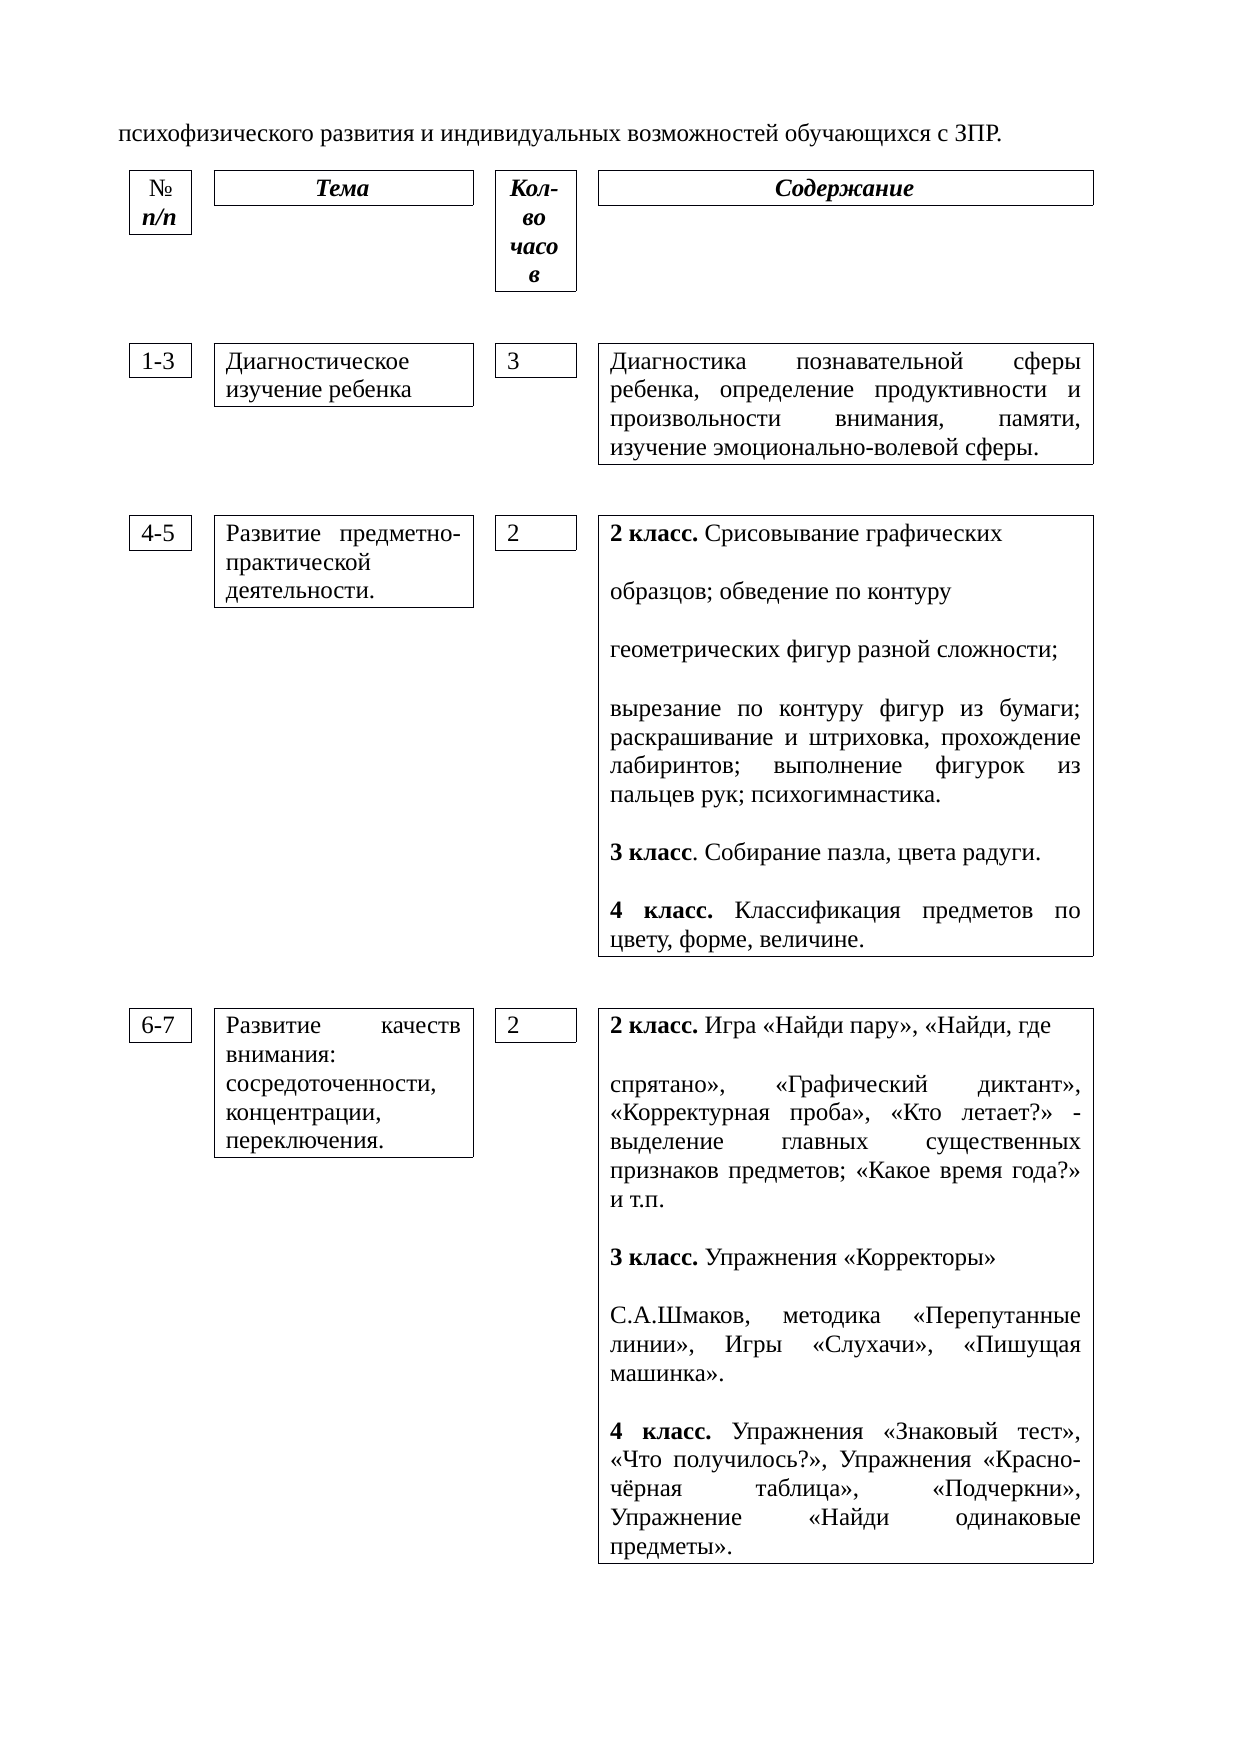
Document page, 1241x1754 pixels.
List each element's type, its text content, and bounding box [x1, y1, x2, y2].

text психофизического развития и индивидуальных возможностей обучающихся с ЗПР. [118, 118, 1122, 147]
table_header № п/п [118, 159, 202, 332]
table_header Кол-во часов [484, 159, 587, 332]
table_header Содержание [587, 159, 1104, 332]
table_cell 2 класс. Игра «Найди пару», «Найди, где спрятано», «Графический диктант», «Корректурная проба», «Кто летает?» - выделение главных существенных признаков предметов; «Какое время года?» и т.п. 3 класс. Упражнения «Корректоры» С.А.Шмаков, методика «Перепутанные линии», Игры «Слухачи», «Пишущая машинка». 4 класс. Упражнения «Знаковый тест», «Что получилось?», Упражнения «Красно-чёрная таблица», «Подчеркни», Упражнение «Найди одинаковые предметы». [587, 996, 1104, 1603]
table_cell 2 класс. Срисовывание графических образцов; обведение по контуру геометрических фигур разной сложности; вырезание по контуру фигур из бумаги; раскрашивание и штриховка, прохождение лабиринтов; выполнение фигурок из пальцев рук; психогимнастика. 3 класс. Собирание пазла, цвета радуги. 4 класс. Классификация предметов по цвету, форме, величине. [587, 504, 1104, 996]
table_cell Развитие качеств внимания: сосредоточенности, концентрации, переключения. [203, 996, 484, 1603]
table_cell 1-3 [118, 332, 202, 504]
table_cell Диагностическое изучение ребенка [203, 332, 484, 504]
table_cell 2 [484, 504, 587, 996]
table_cell 6-7 [118, 996, 202, 1603]
table_header Тема [203, 159, 484, 332]
table_cell 2 [484, 996, 587, 1603]
table_cell 3 [484, 332, 587, 504]
table_cell 4-5 [118, 504, 202, 996]
table_cell Диагностика познавательной сферы ребенка, определение продуктивности и произвольности внимания, памяти, изучение эмоционально-волевой сферы. [587, 332, 1104, 504]
table_cell Развитие предметно- практической деятельности. [203, 504, 484, 996]
